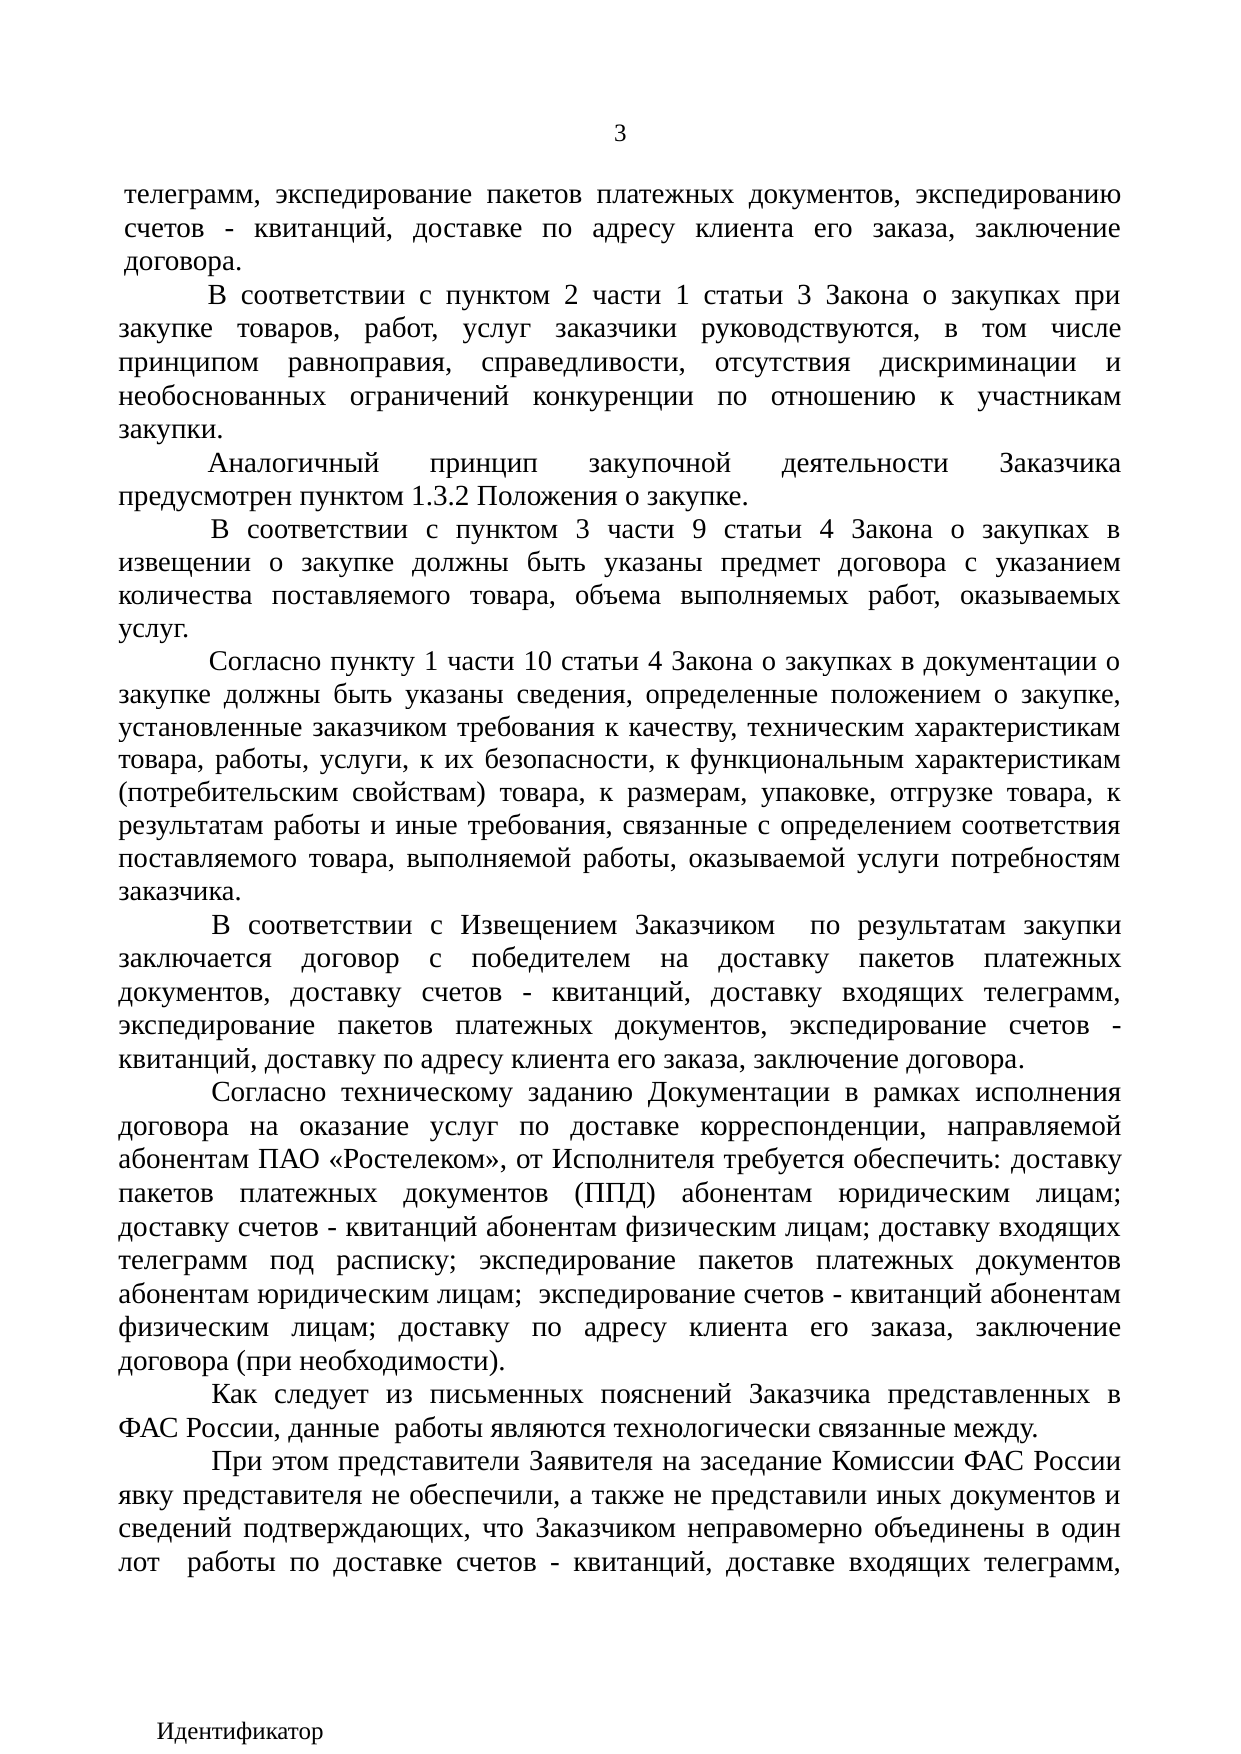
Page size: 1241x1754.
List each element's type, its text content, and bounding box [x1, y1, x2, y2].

text Согласно техническому заданию Документации в рамках исполнения договора на оказание услуг по доставке корреспонденции, направляемой абонентам ПАО «Ростелеком», от Исполнителя требуется обеспечить: доставку пакетов платежных документов (ППД) абонентам юридическим лицам; доставку счетов - квитанций абонентам физическим лицам; доставку входящих телеграмм под расписку; экспедирование пакетов платежных документов абонентам юридическим лицам; экспедирование счетов - квитанций абонентам физическим лицам; доставку по адресу клиента его заказа, заключение договора (при необходимости). [118, 1074, 1122, 1376]
text Аналогичный принцип закупочной деятельности Заказчика предусмотрен пунктом 1.3.2 Положения о закупке. [118, 445, 1122, 512]
text В соответствии с пунктом 2 части 1 статьи 3 Закона о закупках при закупке товаров, работ, услуг заказчики руководствуются, в том числе принципом равноправия, справедливости, отсутствия дискриминации и необоснованных ограничений конкуренции по отношению к участникам закупки. [118, 277, 1122, 445]
text В соответствии с Извещением Заказчиком по результатам закупки заключается договор с победителем на доставку пакетов платежных документов, доставку счетов - квитанций, доставку входящих телеграмм, экспедирование пакетов платежных документов, экспедирование счетов - квитанций, доставку по адресу клиента его заказа, заключение договора. [118, 907, 1122, 1074]
text Согласно пункту 1 части 10 статьи 4 Закона о закупках в документации о закупке должны быть указаны сведения, определенные положением о закупке, установленные заказчиком требования к качеству, техническим характеристикам товара, работы, услуги, к их безопасности, к функциональным характеристикам (потребительским свойствам) товара, к размерам, упаковке, отгрузке товара, к результатам работы и иные требования, связанные с определением соответствия поставляемого товара, выполняемой работы, оказываемой услуги потребностям заказчика. [118, 643, 1122, 907]
text При этом представители Заявителя на заседание Комиссии ФАС России явку представителя не обеспечили, а также не представили иных документов и сведений подтверждающих, что Заказчиком неправомерно объединены в один лот работы по доставке счетов - квитанций, доставке входящих телеграмм, [118, 1443, 1122, 1578]
text Как следует из письменных пояснений Заказчика представленных в ФАС России, данные работы являются технологически связанные между. [118, 1376, 1122, 1443]
list телеграмм, экспедирование пакетов платежных документов, экспедированию счетов - квитанций, доставке по адресу клиента его заказа, заключение договора. [124, 176, 1122, 277]
text В соответствии с пунктом 3 части 9 статьи 4 Закона о закупках в извещении о закупке должны быть указаны предмет договора с указанием количества поставляемого товара, объема выполняемых работ, оказываемых услуг. [118, 512, 1122, 643]
